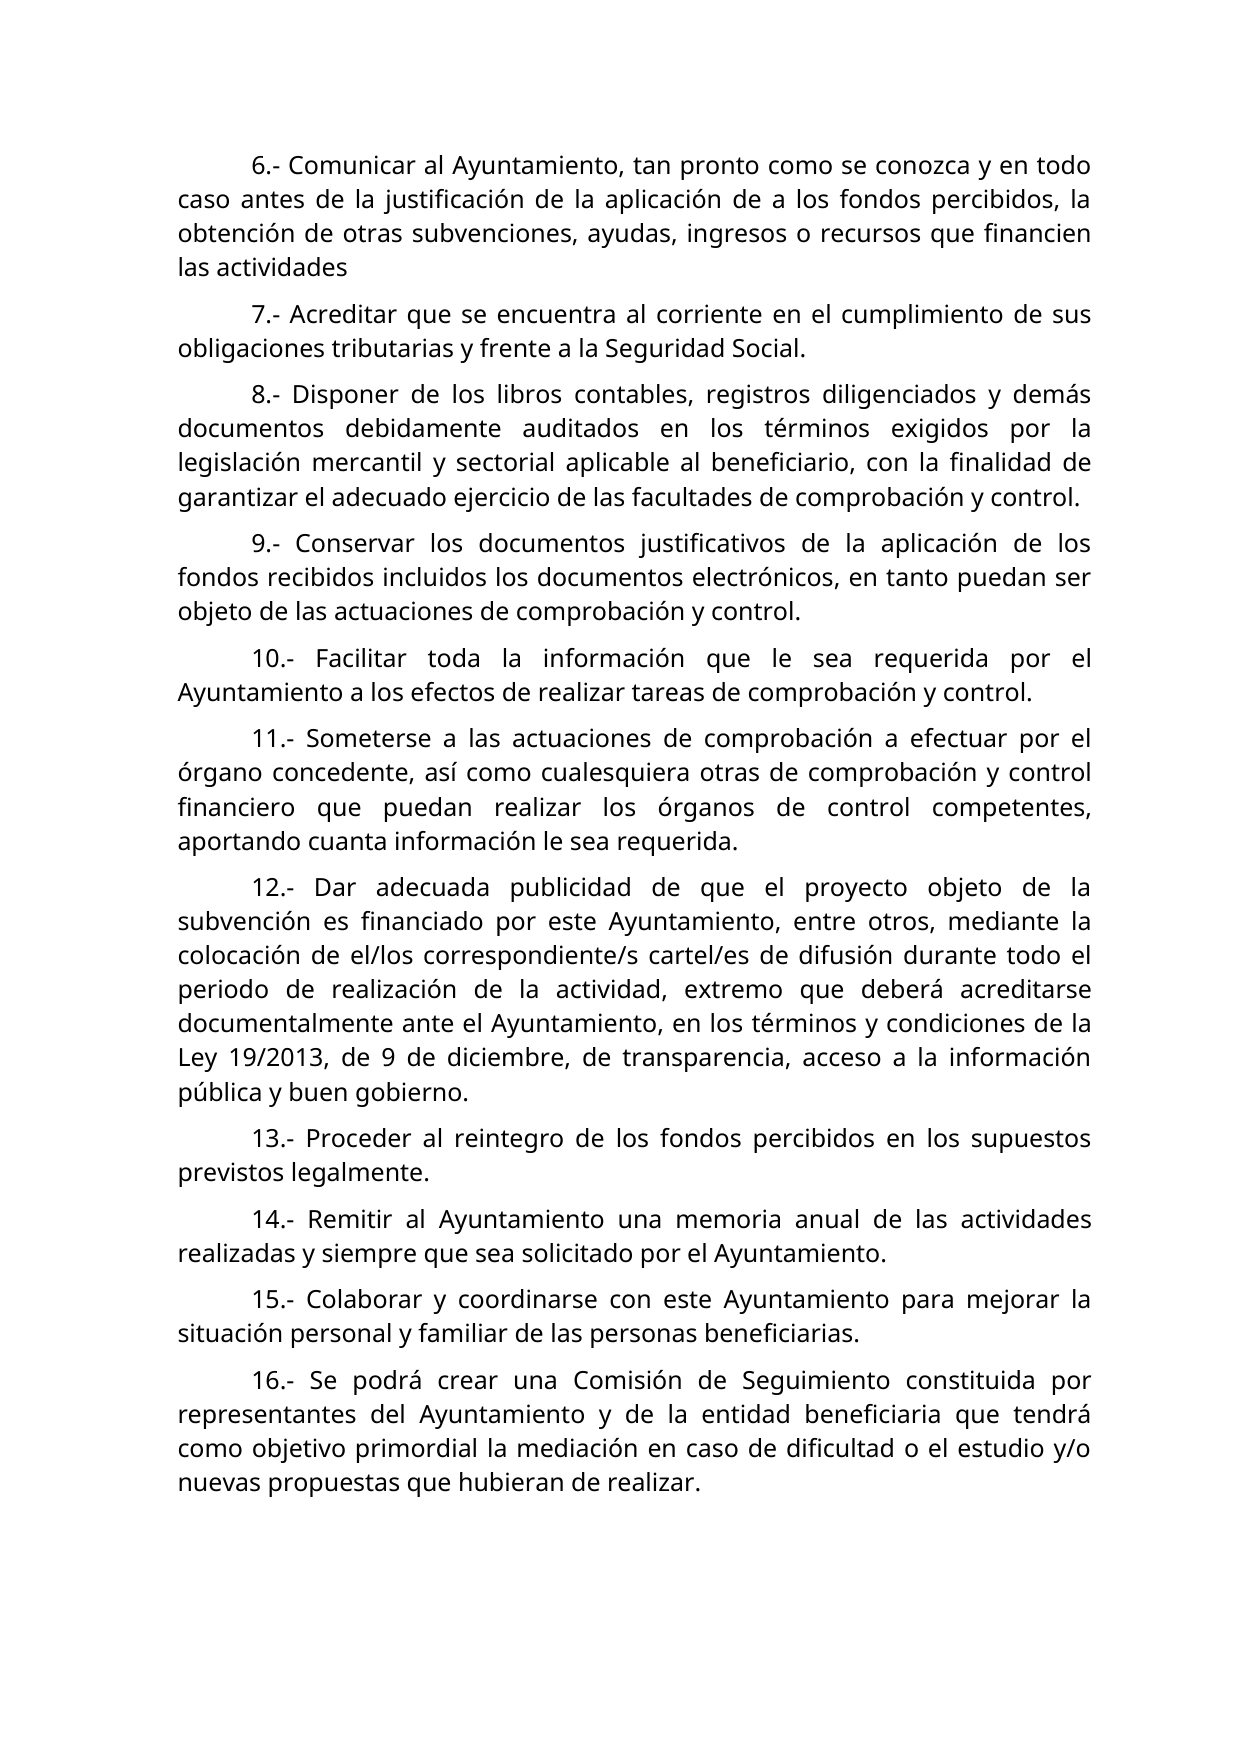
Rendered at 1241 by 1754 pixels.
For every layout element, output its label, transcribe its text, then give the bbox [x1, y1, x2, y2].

text 15.- Colaborar y coordinarse con este Ayuntamiento para mejorar la situación personal y familiar de las personas beneficiarias. [177, 1282, 1093, 1350]
text 11.- Someterse a las actuaciones de comprobación a efectuar por el órgano concedente, así como cualesquiera otras de comprobación y control financiero que puedan realizar los órganos de control competentes, aportando cuanta información le sea requerida. [177, 721, 1093, 857]
text 16.- Se podrá crear una Comisión de Seguimiento constituida por representantes del Ayuntamiento y de la entidad beneficiaria que tendrá como objetivo primordial la mediación en caso de dificultad o el estudio y/o nuevas propuestas que hubieran de realizar. [177, 1363, 1093, 1499]
text 6.- Comunicar al Ayuntamiento, tan pronto como se conozca y en todo caso antes de la justificación de la aplicación de a los fondos percibidos, la obtención de otras subvenciones, ayudas, ingresos o recursos que financien las actividades [177, 148, 1093, 284]
text 13.- Proceder al reintegro de los fondos percibidos en los supuestos previstos legalmente. [177, 1121, 1093, 1189]
text 8.- Disponer de los libros contables, registros diligenciados y demás documentos debidamente auditados en los términos exigidos por la legislación mercantil y sectorial aplicable al beneficiario, con la finalidad de garantizar el adecuado ejercicio de las facultades de comprobación y control. [177, 377, 1093, 513]
text 10.- Facilitar toda la información que le sea requerida por el Ayuntamiento a los efectos de realizar tareas de comprobación y control. [177, 640, 1093, 708]
text 12.- Dar adecuada publicidad de que el proyecto objeto de la subvención es financiado por este Ayuntamiento, entre otros, mediante la colocación de el/los correspondiente/s cartel/es de difusión durante todo el periodo de realización de la actividad, extremo que deberá acreditarse documentalmente ante el Ayuntamiento, en los términos y condiciones de la Ley 19/2013, de 9 de diciembre, de transparencia, acceso a la información pública y buen gobierno. [177, 870, 1093, 1108]
text 14.- Remitir al Ayuntamiento una memoria anual de las actividades realizadas y siempre que sea solicitado por el Ayuntamiento. [177, 1201, 1093, 1269]
text 7.- Acreditar que se encuentra al corriente en el cumplimiento de sus obligaciones tributarias y frente a la Seguridad Social. [177, 296, 1093, 364]
text 9.- Conservar los documentos justificativos de la aplicación de los fondos recibidos incluidos los documentos electrónicos, en tanto puedan ser objeto de las actuaciones de comprobación y control. [177, 526, 1093, 628]
